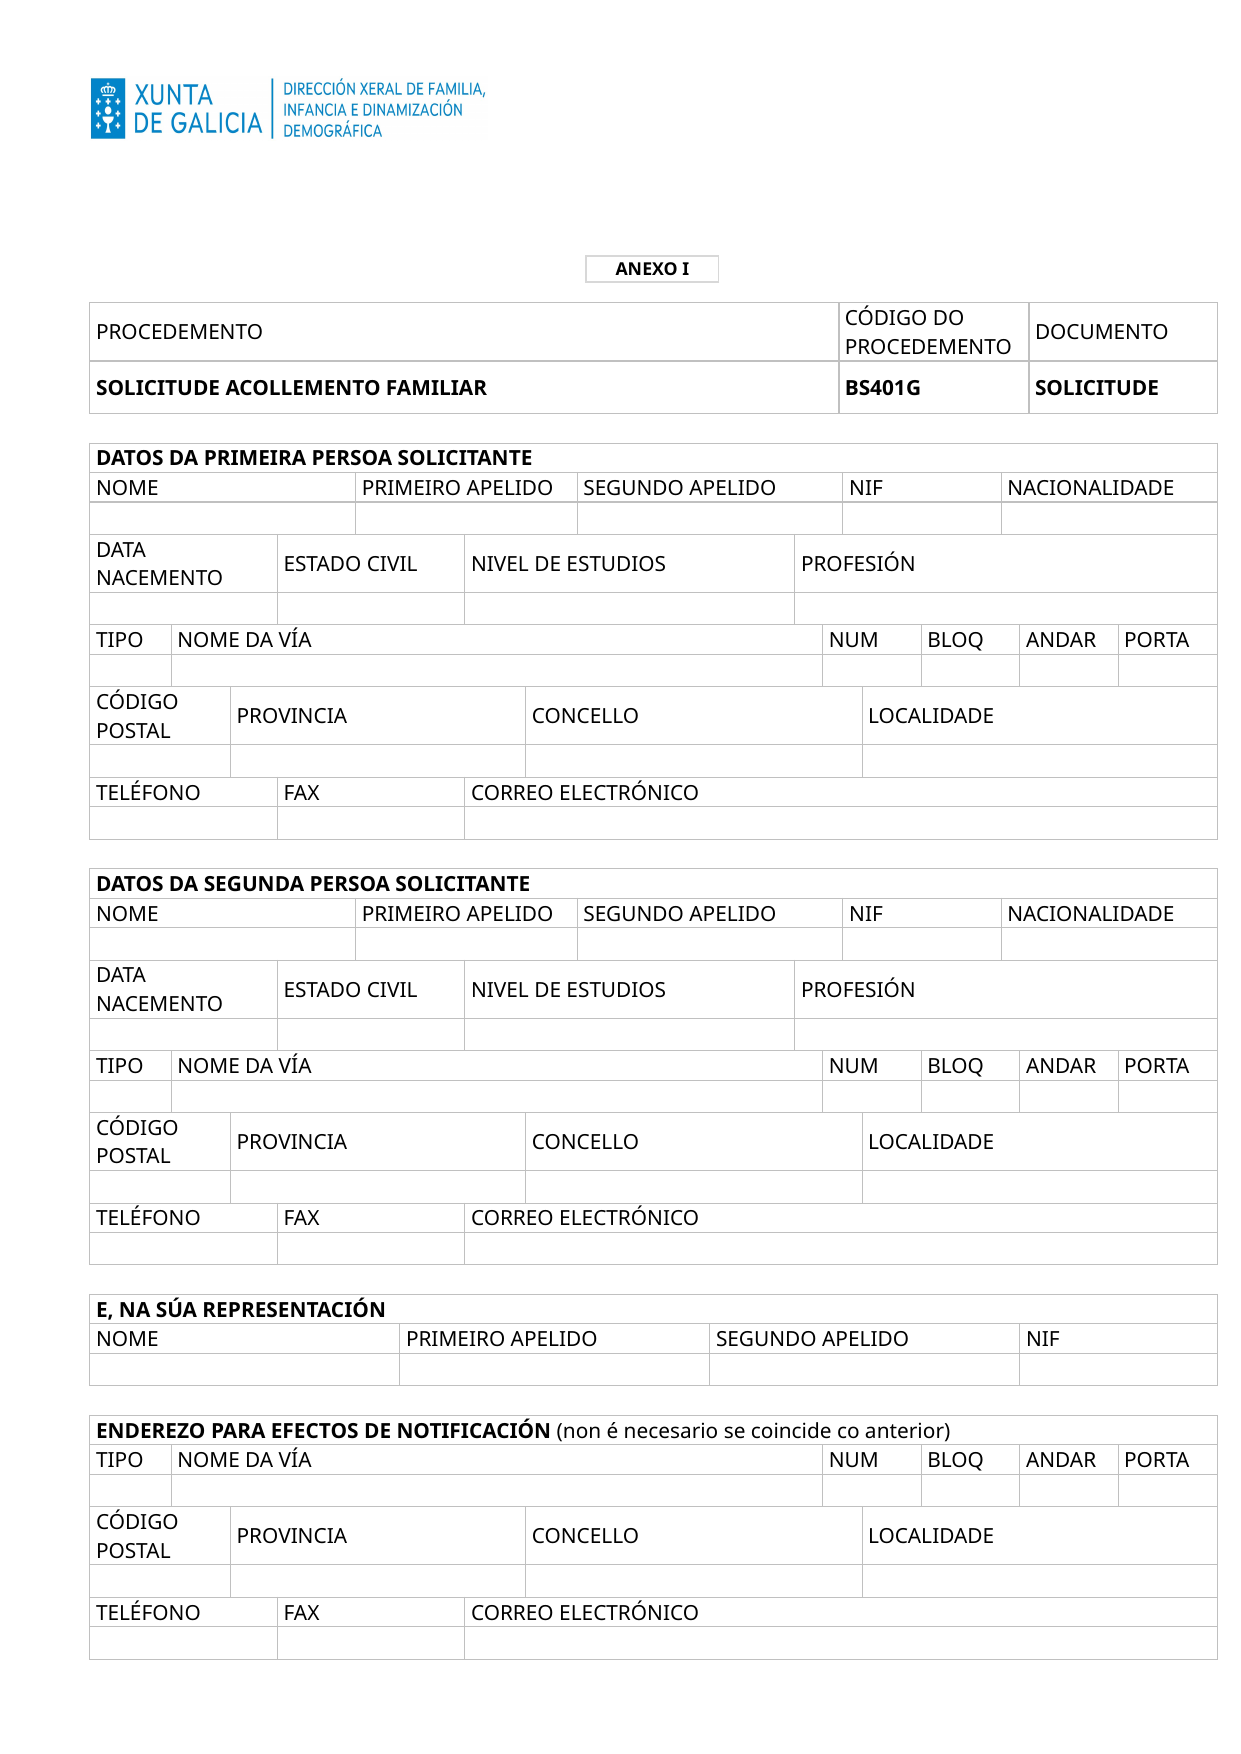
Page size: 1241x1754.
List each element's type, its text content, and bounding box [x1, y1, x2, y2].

table_cell SEGUNDO APELIDO [710, 1324, 1019, 1353]
table_header E, NA SÚA REPRESENTACIÓN [90, 1295, 1217, 1323]
table_cell NACIONALIDADE [1002, 473, 1217, 501]
table_cell [465, 1233, 1217, 1264]
table_cell [922, 655, 1019, 686]
table_header CÓDIGO DO PROCEDEMENTO [840, 303, 1028, 360]
table_cell [823, 655, 921, 686]
text ANEXO I [587, 257, 718, 281]
table_cell NIF [843, 899, 1001, 927]
table_cell NUM [823, 1445, 921, 1474]
table_cell CORREO ELECTRÓNICO [465, 778, 1217, 806]
table_cell LOCALIDADE [863, 1507, 1217, 1564]
table_cell [578, 503, 842, 534]
table_cell ANDAR [1020, 625, 1118, 654]
table_cell PRIMEIRO APELIDO [400, 1324, 709, 1353]
table_cell BLOQ [922, 625, 1019, 654]
table_cell ESTADO CIVIL [278, 961, 464, 1017]
table_cell [843, 928, 1001, 959]
table_cell NUM [823, 1051, 921, 1079]
table_cell [823, 1475, 921, 1506]
table_cell SEGUNDO APELIDO [578, 473, 842, 501]
table_cell [526, 1565, 862, 1597]
table_cell [90, 1171, 230, 1202]
table_cell [90, 1081, 171, 1112]
table_cell [1020, 1081, 1118, 1112]
table_cell TELÉFONO [90, 1204, 277, 1232]
table_cell [1119, 655, 1217, 686]
table_cell [90, 503, 355, 534]
table_cell [1020, 655, 1118, 686]
table_cell [278, 1233, 464, 1264]
table_cell PROFESIÓN [795, 535, 1217, 592]
table_cell [1020, 1354, 1217, 1385]
table_cell PROVINCIA [231, 1507, 525, 1564]
table_cell [90, 928, 355, 959]
table_header DATOS DA SEGUNDA PERSOA SOLICITANTE [90, 869, 1217, 898]
table_cell [90, 1019, 277, 1050]
table_cell PROVINCIA [231, 1113, 525, 1170]
table_cell ANDAR [1020, 1445, 1118, 1474]
table_cell NIVEL DE ESTUDIOS [465, 535, 794, 592]
table_cell [1119, 1475, 1217, 1506]
table_cell [1020, 1475, 1118, 1506]
table_cell [356, 928, 577, 959]
table_cell [465, 1627, 1217, 1659]
table_cell NIVEL DE ESTUDIOS [465, 961, 794, 1017]
table_cell [90, 1627, 277, 1659]
table_cell [231, 745, 525, 777]
table_cell [400, 1354, 709, 1385]
table_cell NOME DA VÍA [172, 1051, 822, 1079]
table_cell ANDAR [1020, 1051, 1118, 1079]
table_cell PRIMEIRO APELIDO [356, 473, 577, 501]
table_cell [278, 807, 464, 839]
table_cell [863, 1171, 1217, 1202]
table_cell TIPO [90, 1445, 171, 1474]
table_cell [90, 655, 171, 686]
picture [89, 76, 488, 141]
table_cell [710, 1354, 1019, 1385]
table_cell [90, 807, 277, 839]
table_cell [863, 745, 1217, 777]
table_cell [922, 1081, 1019, 1112]
table_cell PORTA [1119, 1445, 1217, 1474]
table_cell NOME [90, 473, 355, 501]
table_cell PROVINCIA [231, 687, 525, 744]
table_cell [172, 1475, 822, 1506]
table_cell CONCELLO [526, 1507, 862, 1564]
table_cell [356, 503, 577, 534]
table_cell [578, 928, 842, 959]
table_cell BS401G [840, 362, 1028, 413]
table_header ENDEREZO PARA EFECTOS DE NOTIFICACIÓN (non é necesario se coincide co anterior) [90, 1416, 1217, 1444]
table_cell [90, 593, 277, 624]
table_cell FAX [278, 1598, 464, 1626]
table_cell [1002, 928, 1217, 959]
table_cell NUM [823, 625, 921, 654]
table_cell [231, 1171, 525, 1202]
table_cell [465, 1019, 794, 1050]
table_cell [1119, 1081, 1217, 1112]
table_cell [863, 1565, 1217, 1597]
table_cell [90, 1475, 171, 1506]
table_cell CÓDIGO POSTAL [90, 1113, 230, 1170]
table_cell FAX [278, 1204, 464, 1232]
table_cell NACIONALIDADE [1002, 899, 1217, 927]
table_cell SOLICITUDE ACOLLEMENTO FAMILIAR [90, 362, 838, 413]
table_cell ESTADO CIVIL [278, 535, 464, 592]
table_cell CONCELLO [526, 687, 862, 744]
table_cell TELÉFONO [90, 1598, 277, 1626]
table_header DATOS DA PRIMEIRA PERSOA SOLICITANTE [90, 444, 1217, 472]
table_cell CÓDIGO POSTAL [90, 687, 230, 744]
table_cell [795, 593, 1217, 624]
table_cell PORTA [1119, 1051, 1217, 1079]
table_cell CORREO ELECTRÓNICO [465, 1598, 1217, 1626]
table_cell [90, 1565, 230, 1597]
table_cell NOME DA VÍA [172, 625, 822, 654]
table_cell FAX [278, 778, 464, 806]
table_cell [231, 1565, 525, 1597]
table_cell NIF [843, 473, 1001, 501]
table_cell PROFESIÓN [795, 961, 1217, 1017]
table_cell SOLICITUDE [1030, 362, 1217, 413]
table_cell SEGUNDO APELIDO [578, 899, 842, 927]
table_cell PRIMEIRO APELIDO [356, 899, 577, 927]
table_cell CÓDIGO POSTAL [90, 1507, 230, 1564]
table_cell PORTA [1119, 625, 1217, 654]
table_cell NOME DA VÍA [172, 1445, 822, 1474]
table_cell DATA NACEMENTO [90, 535, 277, 592]
table_cell [465, 807, 1217, 839]
table_cell [823, 1081, 921, 1112]
table_cell NOME [90, 899, 355, 927]
table_cell [526, 1171, 862, 1202]
table_cell [1002, 503, 1217, 534]
table_cell [843, 503, 1001, 534]
table_header DOCUMENTO [1030, 303, 1217, 360]
table_cell [172, 655, 822, 686]
table_cell [172, 1081, 822, 1112]
table_cell TIPO [90, 1051, 171, 1079]
table_cell NIF [1020, 1324, 1217, 1353]
table_header PROCEDEMENTO [90, 303, 838, 360]
table_cell LOCALIDADE [863, 687, 1217, 744]
table_cell [526, 745, 862, 777]
table_cell [90, 1354, 399, 1385]
table_cell TIPO [90, 625, 171, 654]
table_cell [465, 593, 794, 624]
table_cell CORREO ELECTRÓNICO [465, 1204, 1217, 1232]
table_cell LOCALIDADE [863, 1113, 1217, 1170]
table_cell BLOQ [922, 1445, 1019, 1474]
table_cell NOME [90, 1324, 399, 1353]
table_cell [278, 1627, 464, 1659]
table_cell DATA NACEMENTO [90, 961, 277, 1017]
table_cell [90, 745, 230, 777]
table_cell [795, 1019, 1217, 1050]
table_cell CONCELLO [526, 1113, 862, 1170]
table_cell TELÉFONO [90, 778, 277, 806]
table_cell [278, 1019, 464, 1050]
table_cell [90, 1233, 277, 1264]
table_cell [922, 1475, 1019, 1506]
table_cell BLOQ [922, 1051, 1019, 1079]
table_cell [278, 593, 464, 624]
